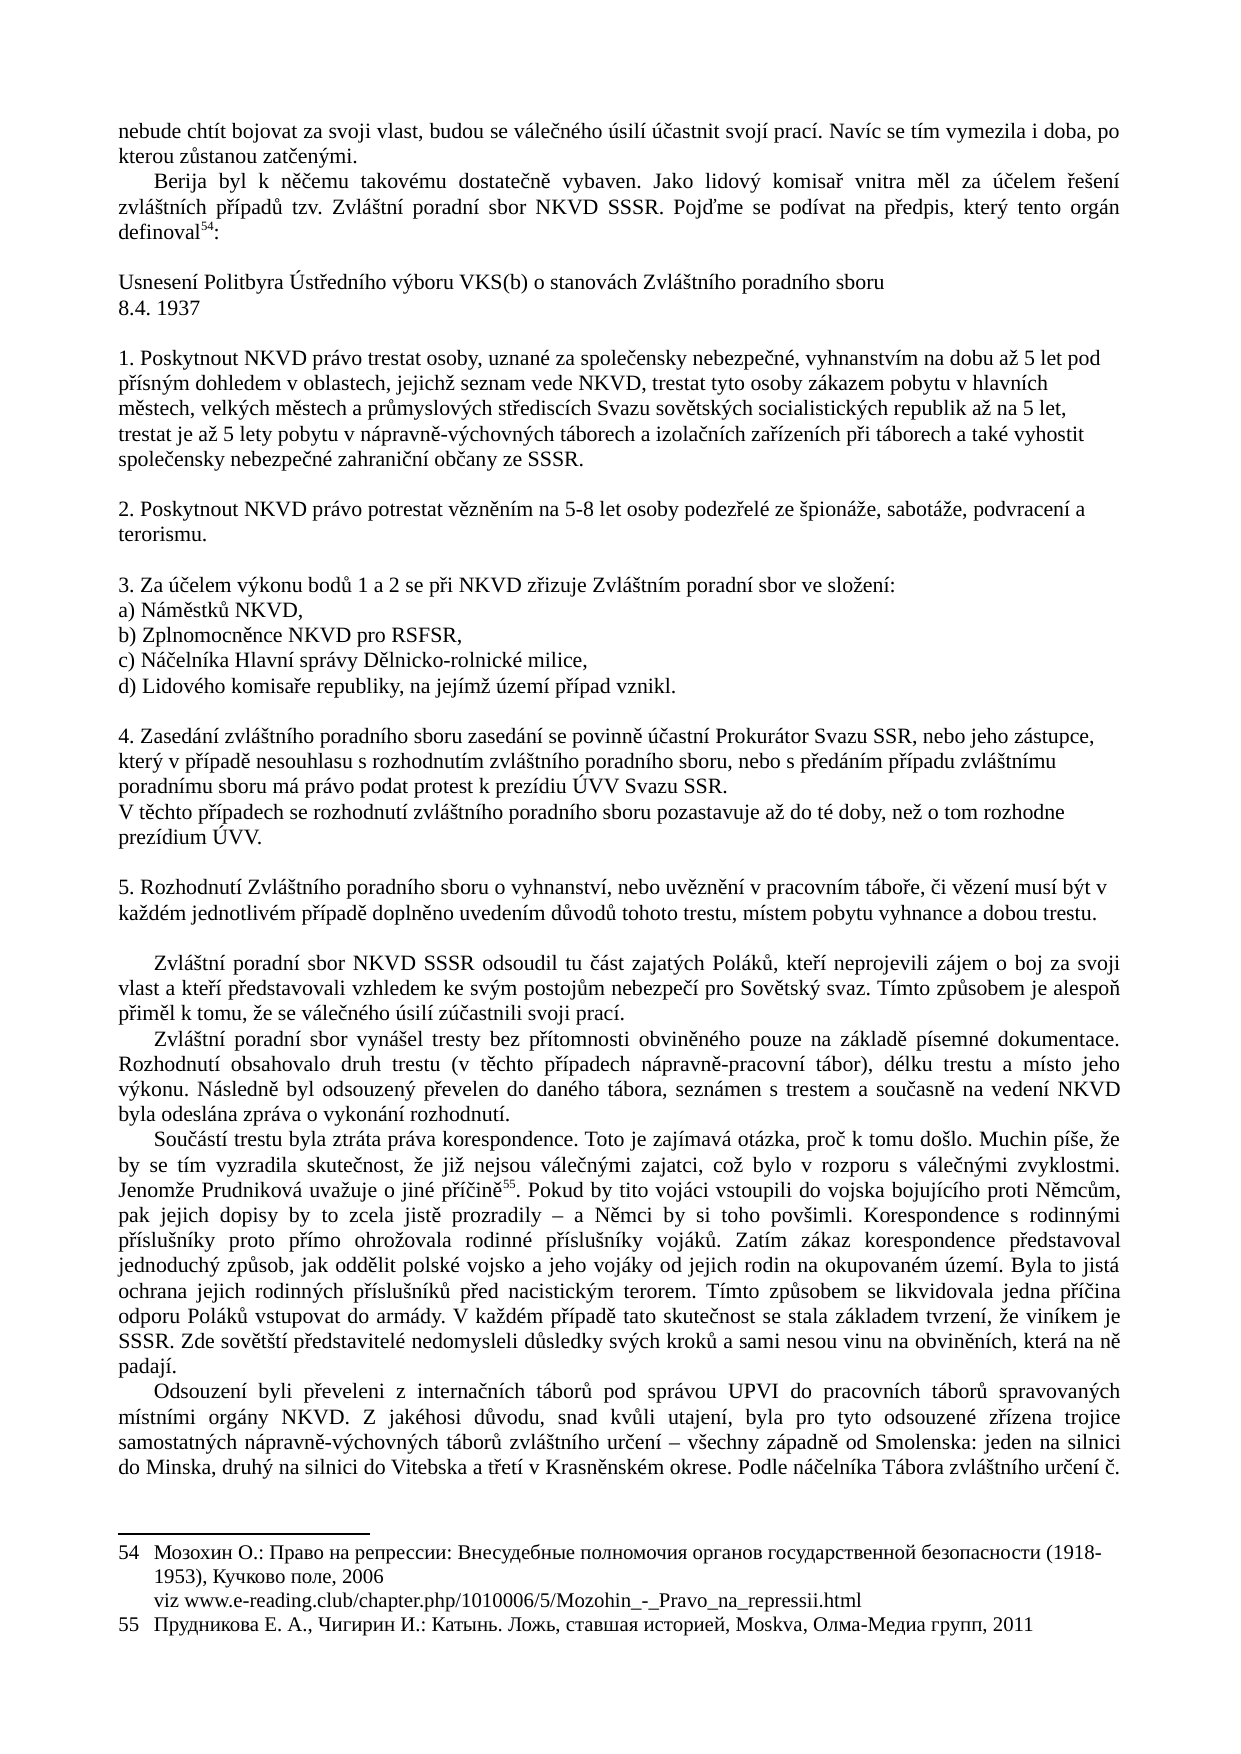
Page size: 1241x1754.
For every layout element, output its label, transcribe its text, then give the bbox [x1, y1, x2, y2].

text 8.4. 1937 [118, 294, 1122, 320]
text 5. Rozhodnutí Zvláštního poradního sboru o vyhnanství, nebo uvěznění v pracovním táboře, či vězení musí být v každém jednotlivém případě doplněno uvedením důvodů tohoto trestu, místem pobytu vyhnance a dobou trestu. [118, 874, 1122, 925]
text 3. Za účelem výkonu bodů 1 a 2 se při NKVD zřizuje Zvláštním poradní sbor ve složení: [118, 572, 1122, 597]
text Odsouzení byli převeleni z internačních táborů pod správou UPVI do pracovních táborů spravovaných místními orgány NKVD. Z jakéhosi důvodu, snad kvůli utajení, byla pro tyto odsouzené zřízena trojice samostatných nápravně-výchovných táborů zvláštního určení – všechny západně od Smolenska: jeden na silnici do Minska, druhý na silnici do Vitebska a třetí v Krasněnském okrese. Podle náčelníka Tábora zvláštního určení č. [118, 1378, 1122, 1479]
text c) Náčelníka Hlavní správy Dělnicko-rolnické milice, [118, 647, 1122, 673]
text 2. Poskytnout NKVD právo potrestat vězněním na 5-8 let osoby podezřelé ze špionáže, sabotáže, podvracení a terorismu. [118, 496, 1122, 547]
text d) Lidového komisaře republiky, na jejímž území případ vznikl. [118, 673, 1122, 698]
text V těchto případech se rozhodnutí zvláštního poradního sboru pozastavuje až do té doby, než o tom rozhodne prezídium ÚVV. [118, 799, 1122, 849]
text Прудникова Е. А., Чигирин И.: Катынь. Ложь, ставшая историей, Moskva, Олма-Медиа групп, 2011 [118, 1612, 1122, 1636]
text 4. Zasedání zvláštního poradního sboru zasedání se povinně účastní Prokurátor Svazu SSR, nebo jeho zástupce, který v případě nesouhlasu s rozhodnutím zvláštního poradního sboru, nebo s předáním případu zvláštnímu poradnímu sboru má právo podat protest k prezídiu ÚVV Svazu SSR. [118, 723, 1122, 799]
text Zvláštní poradní sbor vynášel tresty bez přítomnosti obviněného pouze na základě písemné dokumentace. Rozhodnutí obsahovalo druh trestu (v těchto případech nápravně-pracovní tábor), délku trestu a místo jeho výkonu. Následně byl odsouzený převelen do daného tábora, seznámen s trestem a současně na vedení NKVD byla odeslána zpráva o vykonání rozhodnutí. [118, 1026, 1122, 1126]
text Zvláštní poradní sbor NKVD SSSR odsoudil tu část zajatých Poláků, kteří neprojevili zájem o boj za svoji vlast a kteří představovali vzhledem ke svým postojům nebezpečí pro Sovětský svaz. Tímto způsobem je alespoň přiměl k tomu, že se válečného úsilí zúčastnili svoji prací. [118, 950, 1122, 1026]
text Součástí trestu byla ztráta práva korespondence. Toto je zajímavá otázka, proč k tomu došlo. Muchin píše, že by se tím vyzradila skutečnost, že již nejsou válečnými zajatci, což bylo v rozporu s válečnými zvyklostmi. Jenomže Prudniková uvažuje o jiné příčině. Pokud by tito vojáci vstoupili do vojska bojujícího proti Němcům, pak jejich dopisy by to zcela jistě prozradily – a Němci by si toho povšimli. Korespondence s rodinnými příslušníky proto přímo ohrožovala rodinné příslušníky vojáků. Zatím zákaz korespondence představoval jednoduchý způsob, jak oddělit polské vojsko a jeho vojáky od jejich rodin na okupovaném území. Byla to jistá ochrana jejich rodinných příslušníků před nacistickým terorem. Tímto způsobem se likvidovala jedna příčina odporu Poláků vstupovat do armády. V každém případě tato skutečnost se stala základem tvrzení, že viníkem je SSSR. Zde sovětští představitelé nedomysleli důsledky svých kroků a sami nesou vinu na obviněních, která na ně padají. [118, 1126, 1122, 1378]
text b) Zplnomocněnce NKVD pro RSFSR, [118, 622, 1122, 647]
text nebude chtít bojovat za svoji vlast, budou se válečného úsilí účastnit svojí prací. Navíc se tím vymezila i doba, po kterou zůstanou zatčenými. [118, 118, 1122, 168]
text viz www.e-reading.club/chapter.php/1010006/5/Mozohin_-_Pravo_na_repressii.html [118, 1588, 1122, 1612]
text a) Náměstků NKVD, [118, 597, 1122, 622]
text Usnesení Politbyra Ústředního výboru VKS(b) o stanovách Zvláštního poradního sboru [118, 269, 1122, 294]
text 1. Poskytnout NKVD právo trestat osoby, uznané za společensky nebezpečné, vyhnanstvím na dobu až 5 let pod přísným dohledem v oblastech, jejichž seznam vede NKVD, trestat tyto osoby zákazem pobytu v hlavních městech, velkých městech a průmyslových střediscích Svazu sovětských socialistických republik až na 5 let, trestat je až 5 lety pobytu v nápravně-výchovných táborech a izolačních zařízeních při táborech a také vyhostit společensky nebezpečné zahraniční občany ze SSSR. [118, 345, 1122, 471]
text Мозохин О.: Право на репрессии: Внесудебные полномочия органов государственной безопасности (1918-1953), Кучково поле, 2006 [118, 1539, 1122, 1588]
text Berija byl k něčemu takovému dostatečně vybaven. Jako lidový komisař vnitra měl za účelem řešení zvláštních případů tzv. Zvláštní poradní sbor NKVD SSSR. Pojďme se podívat na předpis, který tento orgán definoval: [118, 168, 1122, 244]
